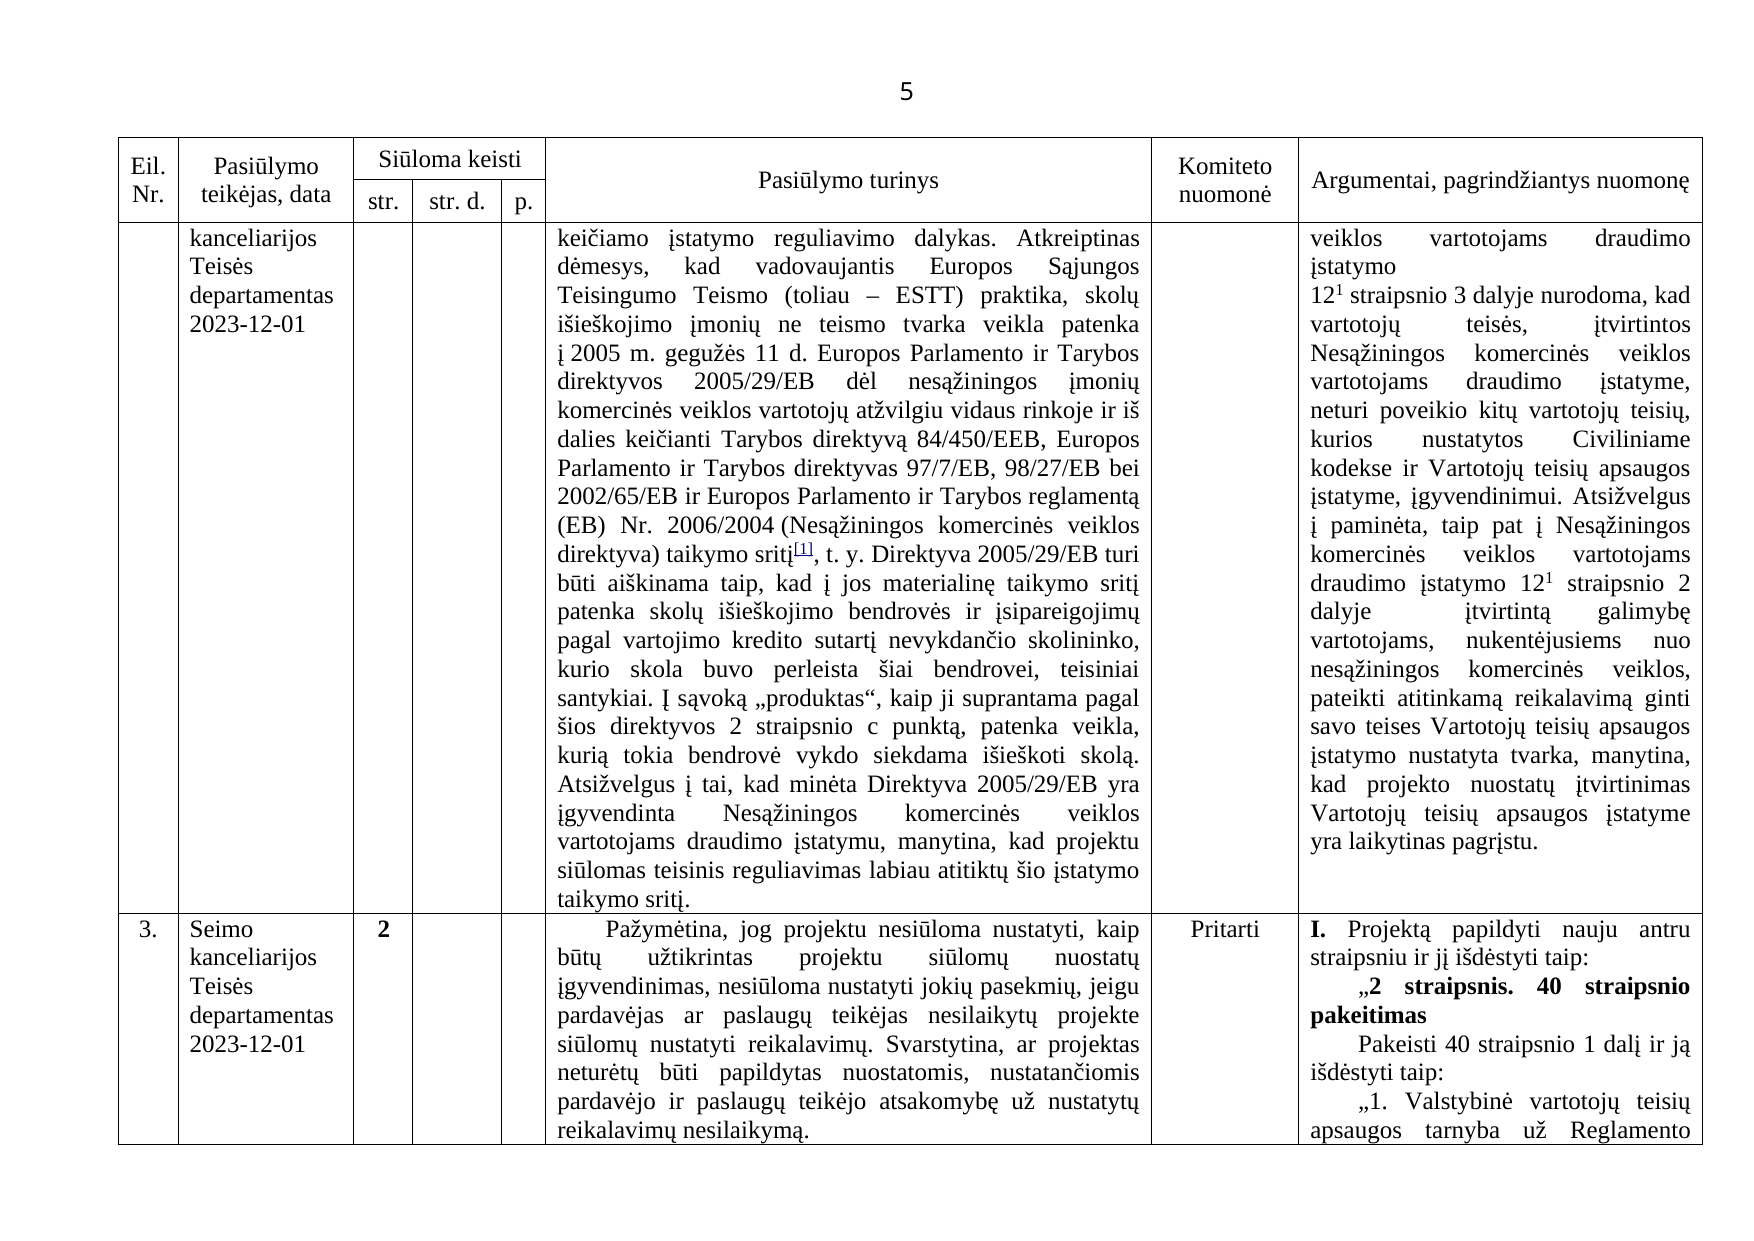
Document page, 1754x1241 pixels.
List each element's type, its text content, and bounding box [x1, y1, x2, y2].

table_cell p. [502, 180, 545, 222]
table_cell keičiamo įstatymo reguliavimo dalykas. Atkreiptinas dėmesys, kad vadovaujantis Europos Sąjungos Teisingumo Teismo (toliau – ESTT) praktika, skolų išieškojimo įmonių ne teismo tvarka veikla patenka į 2005 m. gegužės 11 d. Europos Parlamento ir Tarybos direktyvos 2005/29/EB dėl nesąžiningos įmonių komercinės veiklos vartotojų atžvilgiu vidaus rinkoje ir iš dalies keičianti Tarybos direktyvą 84/450/EEB, Europos Parlamento ir Tarybos direktyvas 97/7/EB, 98/27/EB bei 2002/65/EB ir Europos Parlamento ir Tarybos reglamentą (EB) Nr. 2006/2004 (Nesąžiningos komercinės veiklos direktyva) taikymo sritį[1], t. y. Direktyva 2005/29/EB turi būti aiškinama taip, kad į jos materialinę taikymo sritį patenka skolų išieškojimo bendrovės ir įsipareigojimų pagal vartojimo kredito sutartį nevykdančio skolininko, kurio skola buvo perleista šiai bendrovei, teisiniai santykiai. Į sąvoką „produktas“, kaip ji suprantama pagal šios direktyvos 2 straipsnio c punktą, patenka veikla, kurią tokia bendrovė vykdo siekdama išieškoti skolą. Atsižvelgus į tai, kad minėta Direktyva 2005/29/EB yra įgyvendinta Nesąžiningos komercinės veiklos vartotojams draudimo įstatymu, manytina, kad projektu siūlomas teisinis reguliavimas labiau atitiktų šio įstatymo taikymo sritį. [546, 223, 1151, 913]
table_header Argumentai, pagrindžiantys nuomonę [1299, 138, 1702, 222]
table_cell kanceliarijos Teisės departamentas 2023-12-01 [179, 223, 353, 913]
table_cell [354, 223, 412, 913]
table_cell str. [354, 180, 412, 222]
table_header Komiteto nuomonė [1152, 138, 1298, 222]
table_cell [413, 914, 501, 1144]
table_cell Pažymėtina, jog projektu nesiūloma nustatyti, kaip būtų užtikrintas projektu siūlomų nuostatų įgyvendinimas, nesiūloma nustatyti jokių pasekmių, jeigu pardavėjas ar paslaugų teikėjas nesilaikytų projekte siūlomų nustatyti reikalavimų. Svarstytina, ar projektas neturėtų būti papildytas nuostatomis, nustatančiomis pardavėjo ir paslaugų teikėjo atsakomybę už nustatytų reikalavimų nesilaikymą. [546, 914, 1151, 1144]
table_cell 2 [354, 914, 412, 1144]
table_cell 3. [119, 914, 178, 1144]
table_cell veiklos vartotojams draudimo įstatymo 121 straipsnio 3 dalyje nurodoma, kad vartotojų teisės, įtvirtintos Nesąžiningos komercinės veiklos vartotojams draudimo įstatyme, neturi poveikio kitų vartotojų teisių, kurios nustatytos Civiliniame kodekse ir Vartotojų teisių apsaugos įstatyme, įgyvendinimui. Atsižvelgus į paminėta, taip pat į Nesąžiningos komercinės veiklos vartotojams draudimo įstatymo 121 straipsnio 2 dalyje įtvirtintą galimybę vartotojams, nukentėjusiems nuo nesąžiningos komercinės veiklos, pateikti atitinkamą reikalavimą ginti savo teises Vartotojų teisių apsaugos įstatymo nustatyta tvarka, manytina, kad projekto nuostatų įtvirtinimas Vartotojų teisių apsaugos įstatyme yra laikytinas pagrįstu. [1299, 223, 1702, 913]
table_cell [413, 223, 501, 913]
table_cell [119, 223, 178, 913]
table_cell [1152, 223, 1298, 913]
table_cell str. d. [413, 180, 501, 222]
table_header Siūloma keisti [354, 138, 545, 179]
table_header Eil. Nr. [119, 138, 178, 222]
table_cell Pritarti [1152, 914, 1298, 1144]
table_cell Seimo kanceliarijos Teisės departamentas 2023-12-01 [179, 914, 353, 1144]
table_cell I. Projektą papildyti nauju antru straipsniu ir jį išdėstyti taip: „2 straipsnis. 40 straipsnio pakeitimas Pakeisti 40 straipsnio 1 dalį ir ją išdėstyti taip: „1. Valstybinė vartotojų teisių apsaugos tarnyba už Reglamento [1299, 914, 1702, 1144]
table_header Pasiūlymo turinys [546, 138, 1151, 222]
table_cell [502, 223, 545, 913]
table_header Pasiūlymo teikėjas, data [179, 138, 353, 222]
table_cell [502, 914, 545, 1144]
